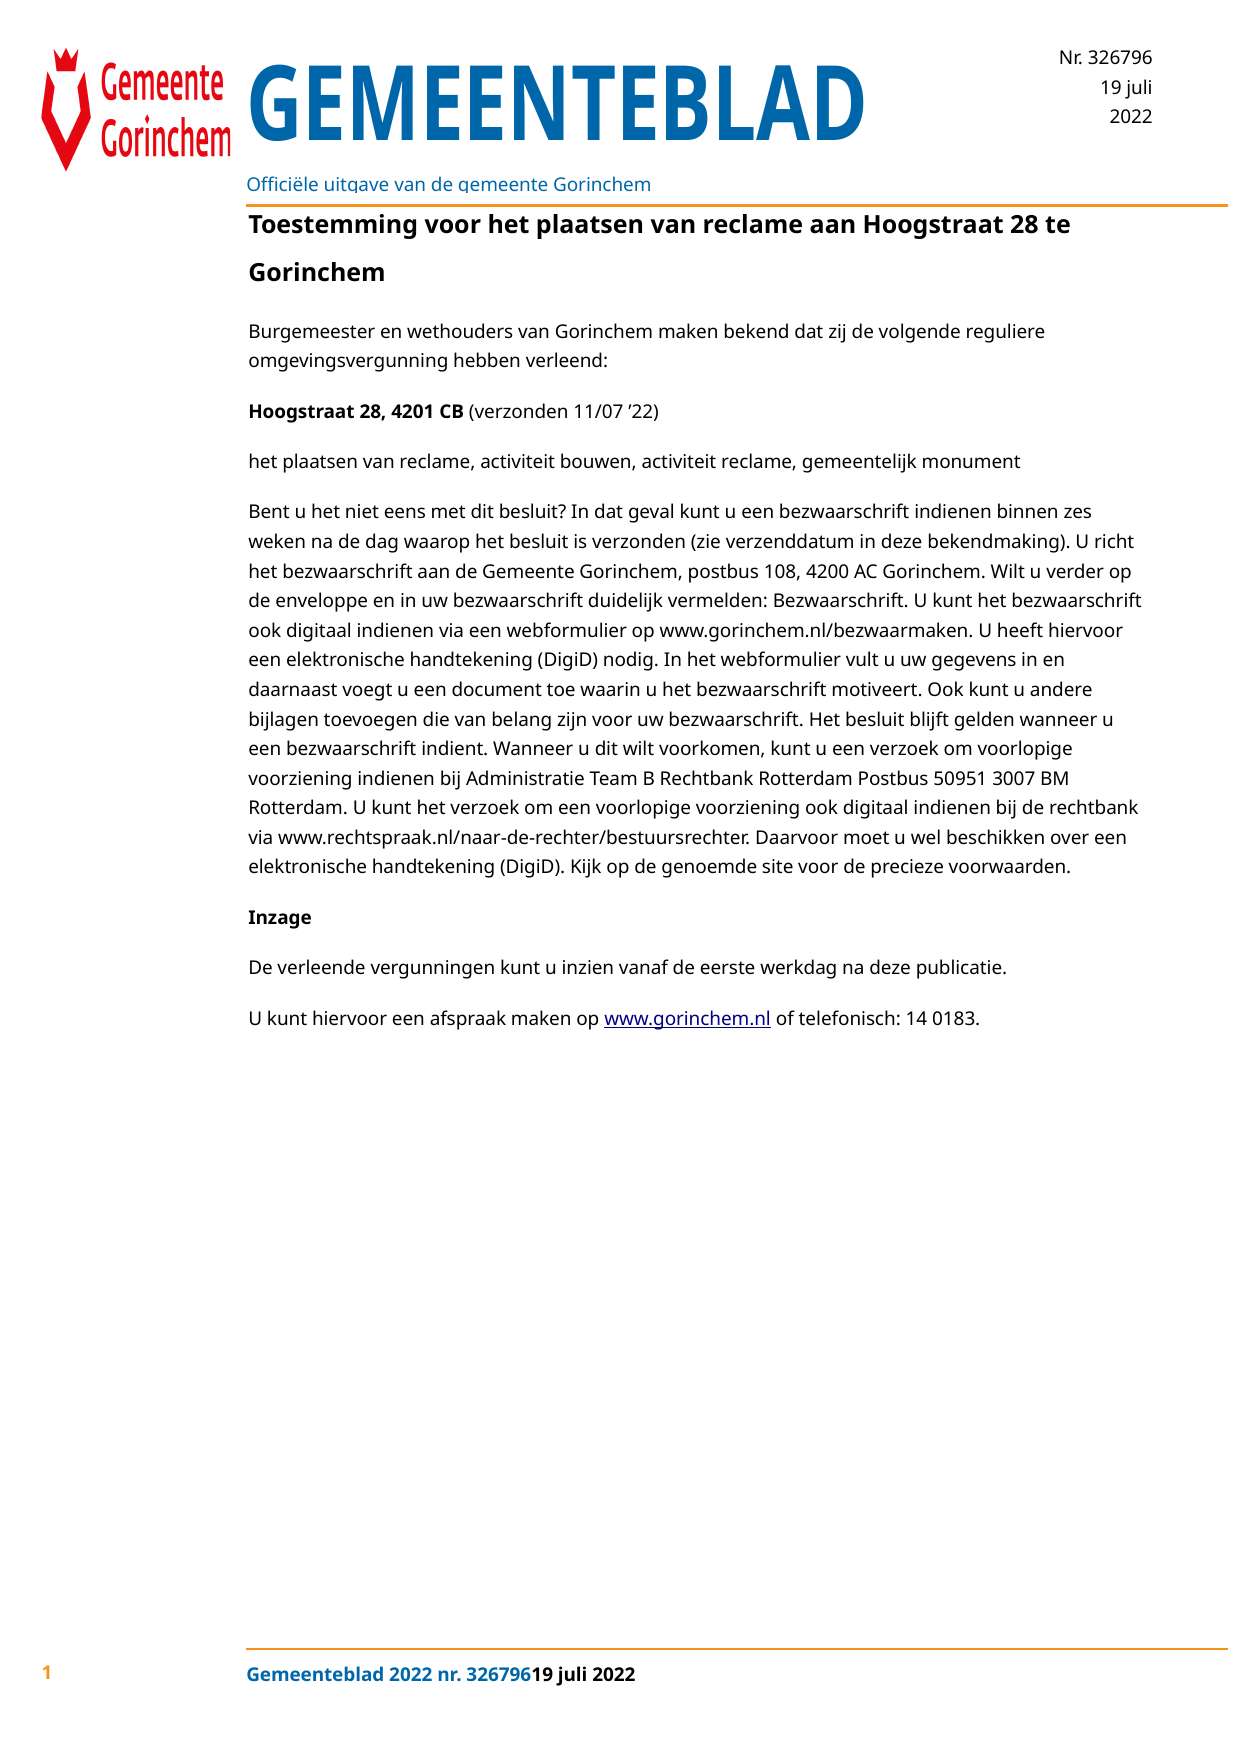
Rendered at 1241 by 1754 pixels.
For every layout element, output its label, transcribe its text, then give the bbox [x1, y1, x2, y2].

text Toestemming voor het plaatsen van reclame aan Hoogstraat 28 te Gorinchem [248, 207, 1152, 288]
text het plaatsen van reclame, activiteit bouwen, activiteit reclame, gemeentelijk monument [248, 448, 1152, 474]
text Bent u het niet eens met dit besluit? In dat geval kunt u een bezwaarschrift indienen binnen zes weken na de dag waarop het besluit is verzonden (zie verzenddatum in deze bekendmaking). U richt het bezwaarschrift aan de Gemeente Gorinchem, postbus 108, 4200 AC Gorinchem. Wilt u verder op de enveloppe en in uw bezwaarschrift duidelijk vermelden: Bezwaarschrift. U kunt het bezwaarschrift ook digitaal indienen via een webformulier op www.gorinchem.nl/bezwaarmaken. U heeft hiervoor een elektronische handtekening (DigiD) nodig. In het webformulier vult u uw gegevens in en daarnaast voegt u een document toe waarin u het bezwaarschrift motiveert. Ook kunt u andere bijlagen toevoegen die van belang zijn voor uw bezwaarschrift. Het besluit blijft gelden wanneer u een bezwaarschrift indient. Wanneer u dit wilt voorkomen, kunt u een verzoek om voorlopige voorziening indienen bij Administratie Team B Rechtbank Rotterdam Postbus 50951 3007 BM Rotterdam. U kunt het verzoek om een voorlopige voorziening ook digitaal indienen bij de rechtbank via www.rechtspraak.nl/naar-de-rechter/bestuursrechter. Daarvoor moet u wel beschikken over een elektronische handtekening (DigiD). Kijk op de genoemde site voor de precieze voorwaarden. [248, 499, 1152, 879]
text Inzage [248, 904, 1152, 930]
picture [41, 47, 231, 172]
text Hoogstraat 28, 4201 CB (verzonden 11/07 ’22) [248, 398, 1152, 424]
text Burgemeester en wethouders van Gorinchem maken bekend dat zij de volgende reguliere omgevingsvergunning hebben verleend: [248, 318, 1152, 373]
text De verleende vergunningen kunt u inzien vanaf de eerste werkdag na deze publicatie. [248, 954, 1152, 980]
text U kunt hiervoor een afspraak maken op www.gorinchem.nl of telefonisch: 14 0183. [248, 1005, 1152, 1031]
